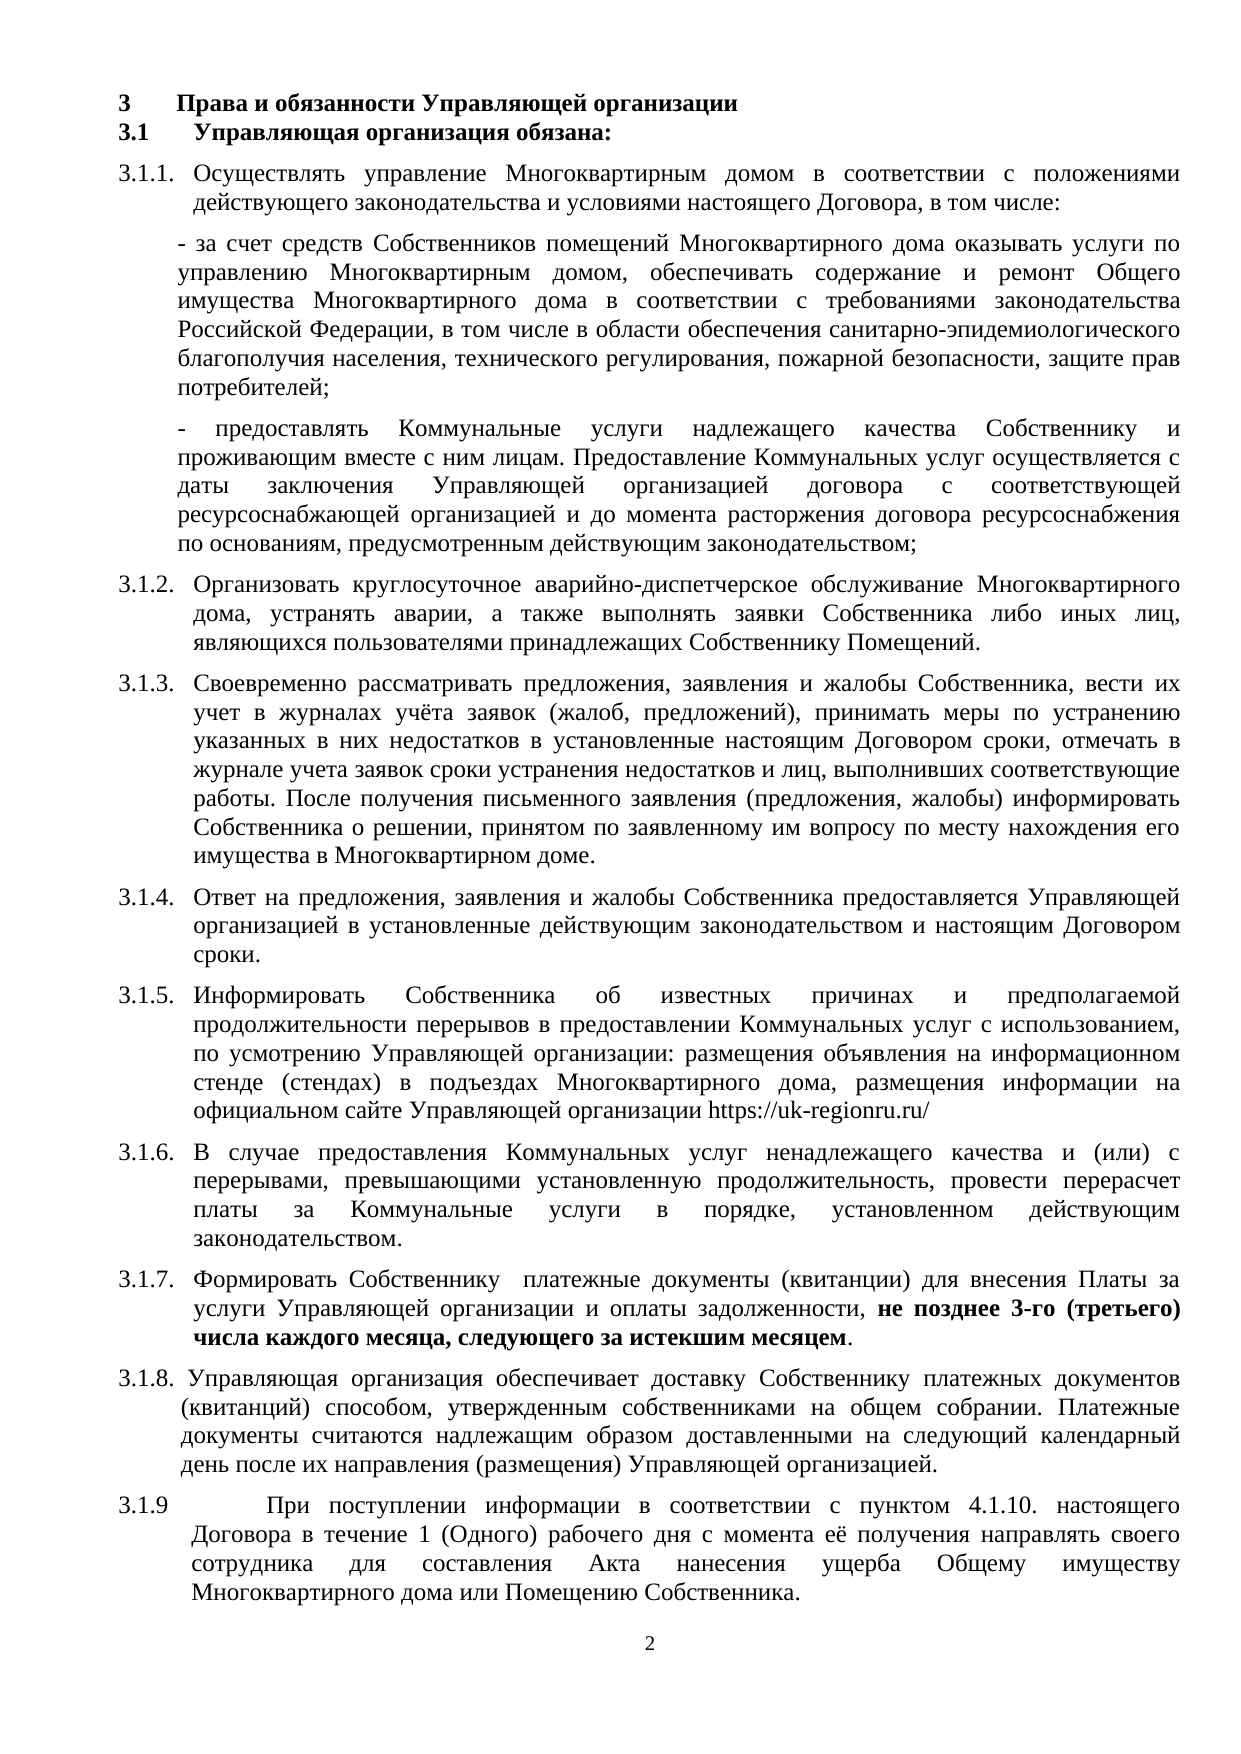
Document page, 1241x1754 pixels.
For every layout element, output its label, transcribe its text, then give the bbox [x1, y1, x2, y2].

text - за счет средств Собственников помещений Многоквартирного дома оказывать услуги по управлению Многоквартирным домом, обеспечивать содержание и ремонт Общего имущества Многоквартирного дома в соответствии с требованиями законодательства Российской Федерации, в том числе в области обеспечения санитарно-эпидемиологического благополучия населения, технического регулирования, пожарной безопасности, защите прав потребителей; [177, 228, 1181, 400]
list При поступлении информации в соответствии с пунктом 4.1.10. настоящего Договора в течение 1 (Одного) рабочего дня с момента её получения направлять своего сотрудника для составления Акта нанесения ущерба Общему имуществу Многоквартирного дома или Помещению Собственника. [118, 1490, 1181, 1605]
list Организовать круглосуточное аварийно-диспетчерское обслуживание Многоквартирного дома, устранять аварии, а также выполнять заявки Собственника либо иных лиц, являющихся пользователями принадлежащих Собственнику Помещений. [118, 569, 1181, 655]
list В случае предоставления Коммунальных услуг ненадлежащего качества и (или) с перерывами, превышающими установленную продолжительность, провести перерасчет платы за Коммунальные услуги в порядке, установленном действующим законодательством. [118, 1137, 1181, 1252]
list Осуществлять управление Многоквартирным домом в соответствии с положениями действующего законодательства и условиями настоящего Договора, в том числе: [118, 158, 1181, 215]
list Своевременно рассматривать предложения, заявления и жалобы Собственника, вести их учет в журналах учёта заявок (жалоб, предложений), принимать меры по устранению указанных в них недостатков в установленные настоящим Договором сроки, отмечать в журнале учета заявок сроки устранения недостатков и лиц, выполнивших соответствующие работы. После получения письменного заявления (предложения, жалобы) информировать Собственника о решении, принятом по заявленному им вопросу по месту нахождения его имущества в Многоквартирном доме. [118, 668, 1181, 869]
text - предоставлять Коммунальные услуги надлежащего качества Собственнику и проживающим вместе с ним лицам. Предоставление Коммунальных услуг осуществляется с даты заключения Управляющей организацией договора с соответствующей ресурсоснабжающей организацией и до момента расторжения договора ресурсоснабжения по основаниям, предусмотренным действующим законодательством; [177, 413, 1181, 557]
text 3.1.8. Управляющая организация обеспечивает доставку Собственнику платежных документов (квитанций) способом, утвержденным собственниками на общем собрании. Платежные документы считаются надлежащим образом доставленными на следующий календарный день после их направления (размещения) Управляющей организацией. [118, 1363, 1181, 1478]
list Информировать Собственника об известных причинах и предполагаемой продолжительности перерывов в предоставлении Коммунальных услуг с использованием, по усмотрению Управляющей организации: размещения объявления на информационном стенде (стендах) в подъездах Многоквартирного дома, размещения информации на официальном сайте Управляющей организации https://uk-regionru.ru/ [118, 980, 1181, 1124]
list Права и обязанности Управляющей организации [118, 88, 1181, 117]
list Ответ на предложения, заявления и жалобы Собственника предоставляется Управляющей организацией в установленные действующим законодательством и настоящим Договором сроки. [118, 882, 1181, 968]
list Управляющая организация обязана: [118, 117, 1181, 145]
list Формировать Собственнику платежные документы (квитанции) для внесения Платы за услуги Управляющей организации и оплаты задолженности, не позднее 3-го (третьего) числа каждого месяца, следующего за истекшим месяцем. [118, 1264, 1181, 1350]
